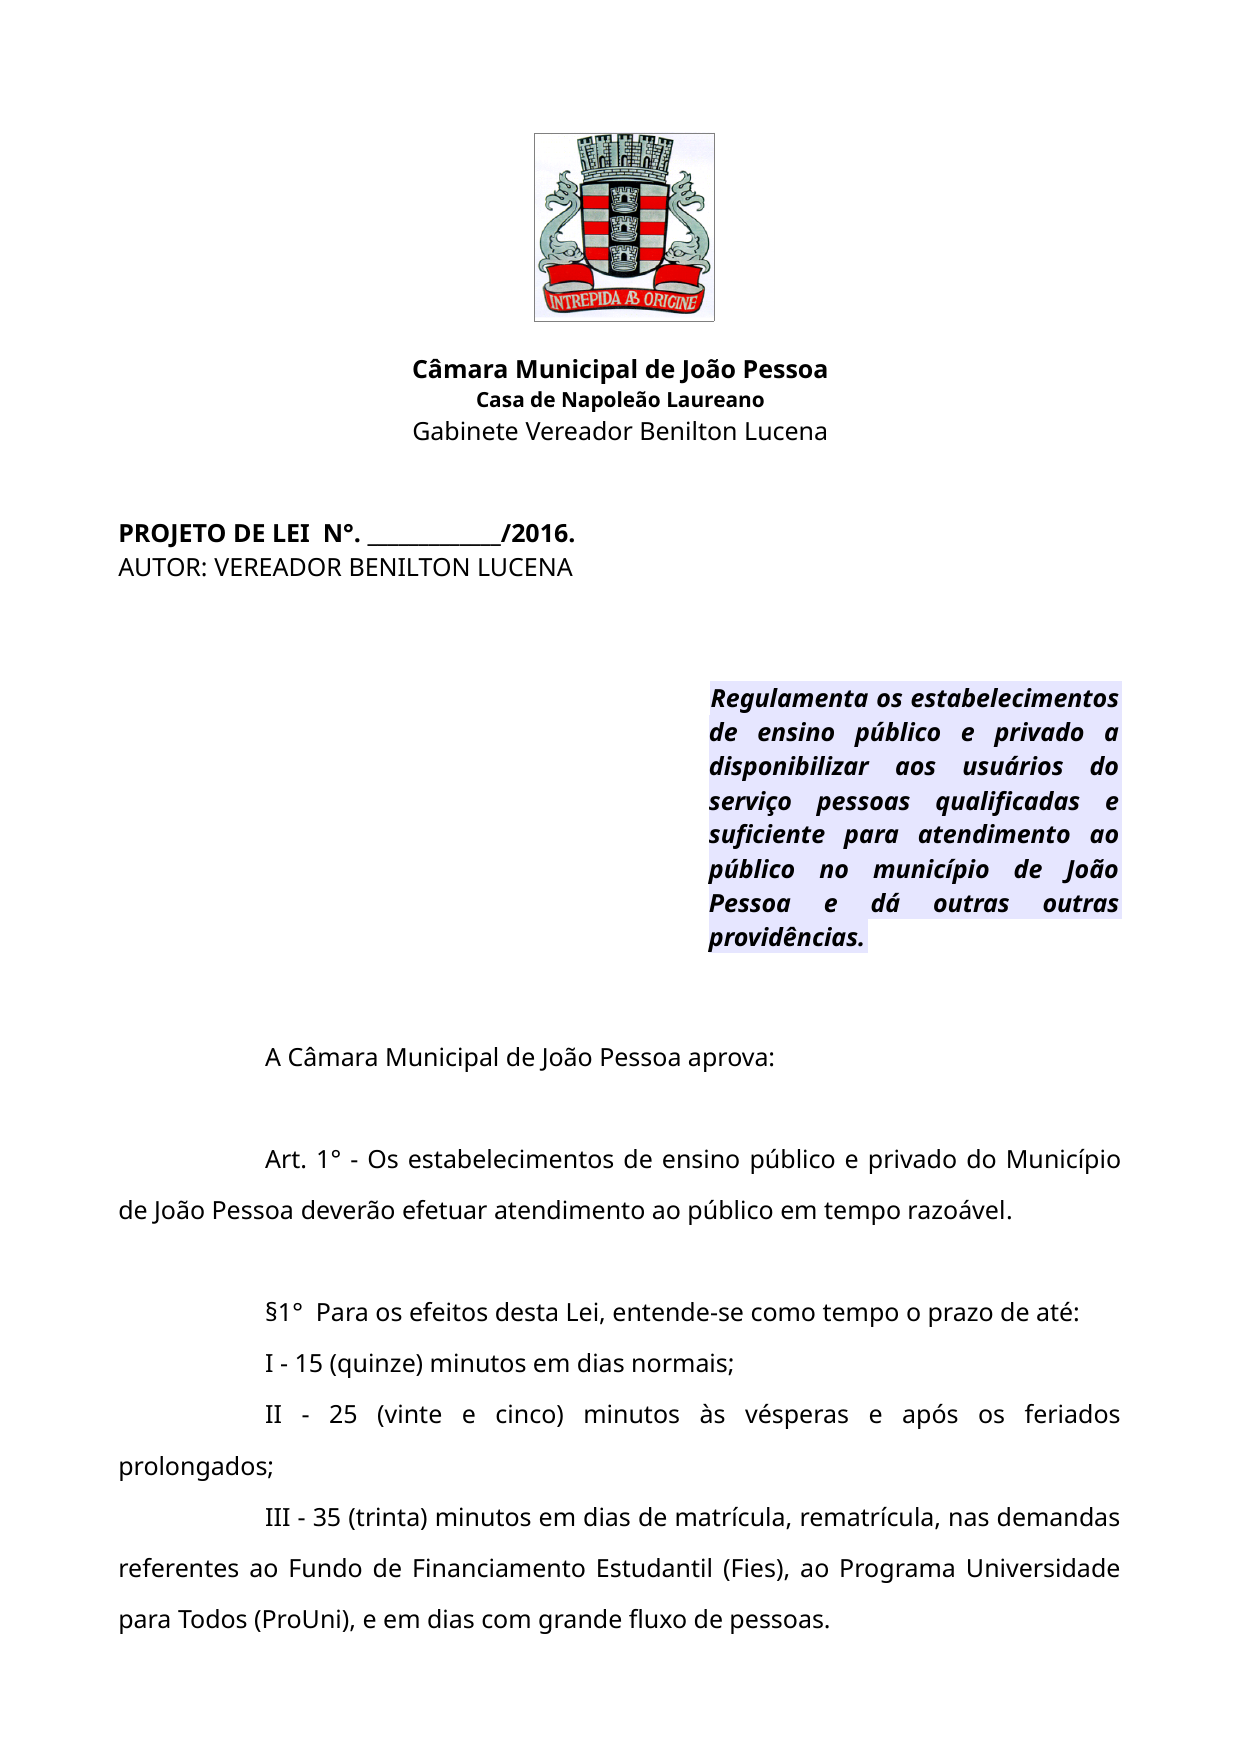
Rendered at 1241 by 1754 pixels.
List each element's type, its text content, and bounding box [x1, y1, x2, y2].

text I - 15 (quinze) minutos em dias normais; [118, 1346, 1122, 1380]
text A Câmara Municipal de João Pessoa aprova: [118, 1040, 1122, 1074]
text III - 35 (trinta) minutos em dias de matrícula, rematrícula, nas demandas referentes ao Fundo de Financiamento Estudantil (Fies), ao Programa Universidade para Todos (ProUni), e em dias com grande fluxo de pessoas. [118, 1499, 1122, 1635]
text Gabinete Vereador Benilton Lucena [118, 414, 1122, 448]
text Casa de Napoleão Laureano [118, 385, 1122, 414]
text Regulamenta os estabelecimentos de ensino público e privado a disponibilizar aos usuários do serviço pessoas qualificadas e suficiente para atendimento ao público no município de João Pessoa e dá outras outras providências. [709, 681, 1122, 953]
text PROJETO DE LEI N°. _____________/2016. [118, 516, 1122, 550]
text Câmara Municipal de João Pessoa [118, 351, 1122, 385]
text II - 25 (vinte e cinco) minutos às vésperas e após os feriados prolongados; [118, 1397, 1122, 1482]
text AUTOR: VEREADOR BENILTON LUCENA [118, 550, 1122, 584]
text §1° Para os efeitos desta Lei, entende-se como tempo o prazo de até: [118, 1295, 1122, 1329]
text Art. 1° - Os estabelecimentos de ensino público e privado do Município de João Pessoa deverão efetuar atendimento ao público em tempo razoável. [118, 1142, 1122, 1227]
